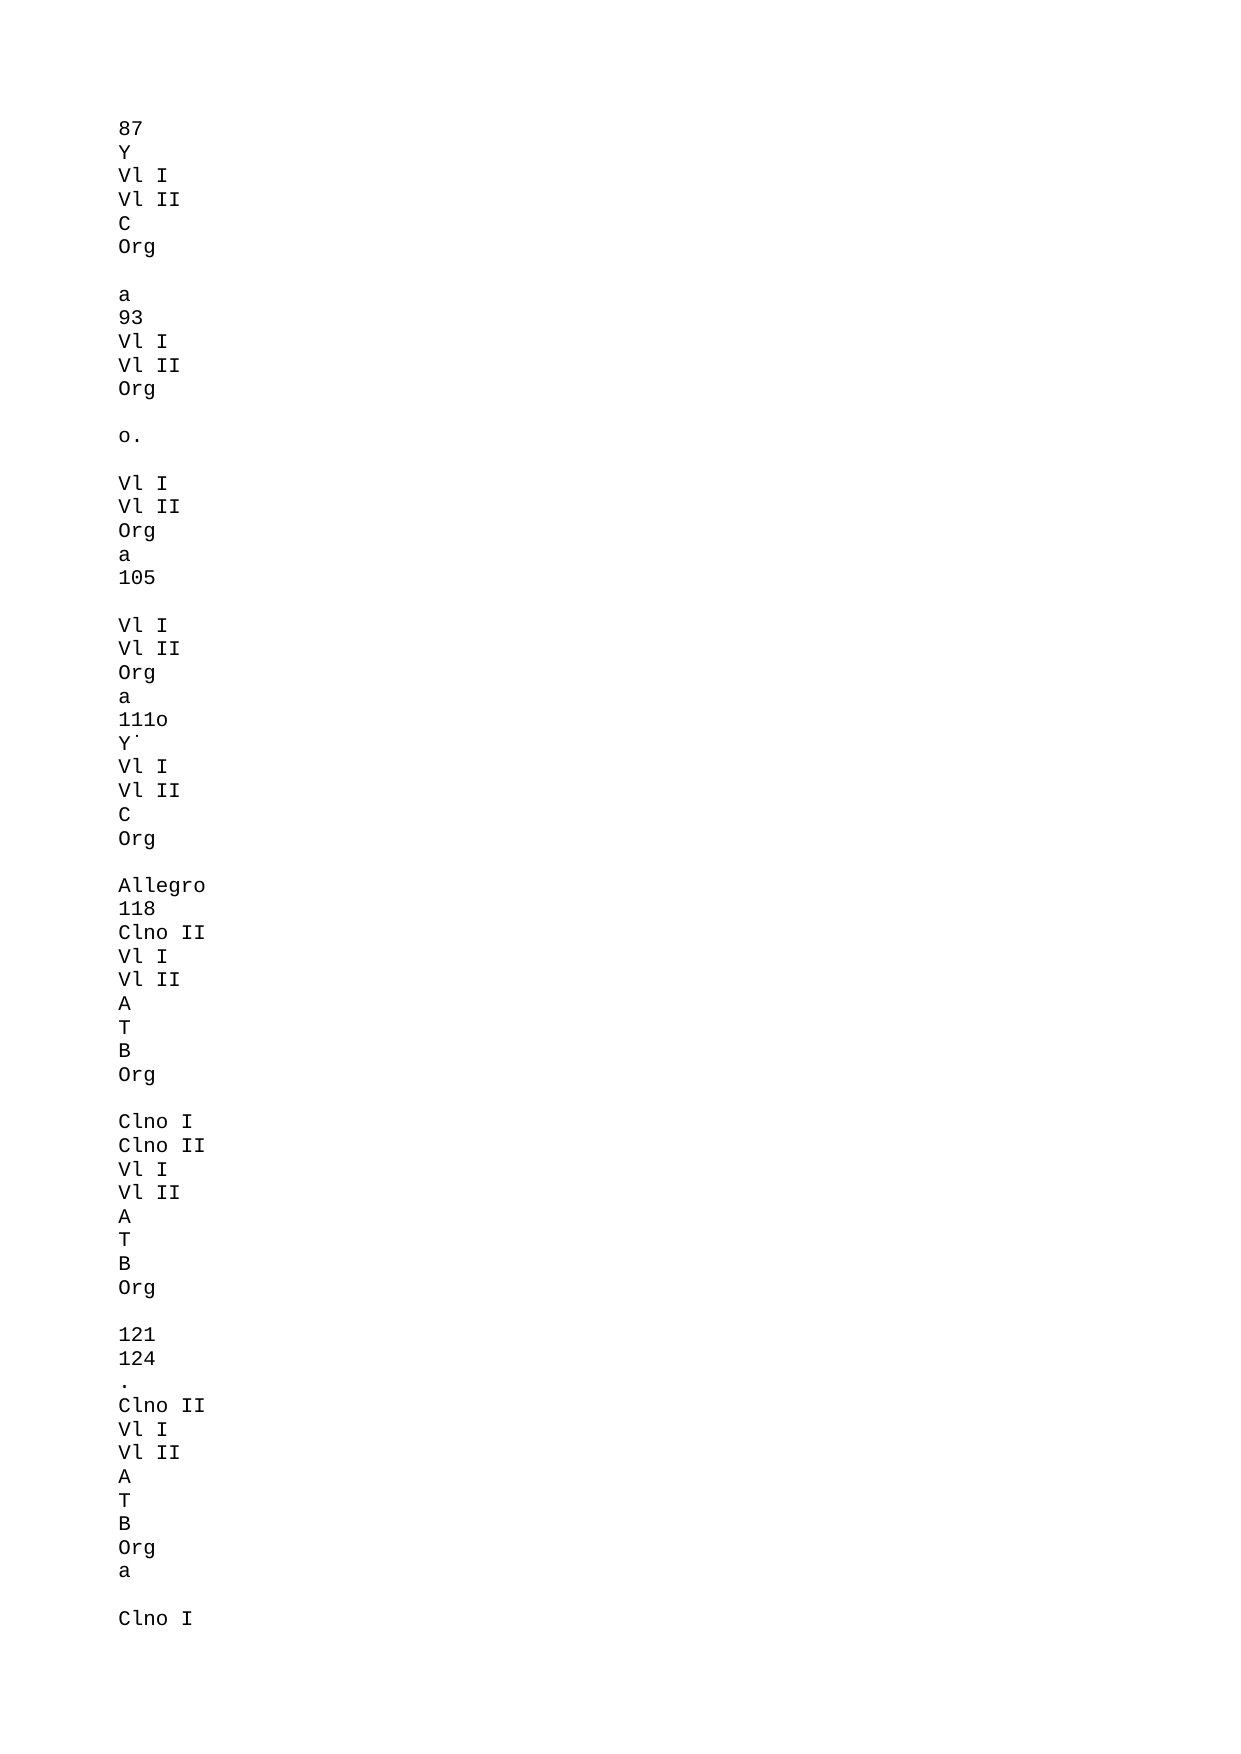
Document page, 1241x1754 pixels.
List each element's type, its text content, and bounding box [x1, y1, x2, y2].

text 111o [118, 709, 1122, 733]
text 121 [118, 1324, 1122, 1348]
text T [118, 1229, 1122, 1253]
text Vl I [118, 757, 1122, 780]
text Org [118, 1064, 1122, 1088]
text a [118, 686, 1122, 709]
text Vl I [118, 1419, 1122, 1442]
text Vl I [118, 473, 1122, 496]
text Clno II [118, 922, 1122, 946]
text T [118, 1017, 1122, 1040]
text Clno II [118, 1395, 1122, 1419]
text Vl II [118, 189, 1122, 213]
text Vl I [118, 946, 1122, 969]
text 118 [118, 898, 1122, 922]
text Vl II [118, 354, 1122, 378]
text a [118, 284, 1122, 307]
text 93 [118, 307, 1122, 331]
text o. [118, 426, 1122, 449]
text 87 [118, 118, 1122, 142]
text a [118, 1561, 1122, 1584]
text Vl I [118, 615, 1122, 638]
text C [118, 804, 1122, 827]
text B [118, 1040, 1122, 1064]
text Y˙ [118, 733, 1122, 757]
text Clno I [118, 1608, 1122, 1631]
text A [118, 1206, 1122, 1229]
text Org [118, 378, 1122, 402]
text B [118, 1513, 1122, 1537]
text Vl II [118, 969, 1122, 993]
text Org [118, 1277, 1122, 1300]
text Org [118, 236, 1122, 260]
text Org [118, 827, 1122, 851]
text Vl I [118, 331, 1122, 354]
text Vl II [118, 496, 1122, 520]
text Clno II [118, 1135, 1122, 1158]
text Vl I [118, 165, 1122, 189]
text 105 [118, 567, 1122, 591]
text Vl II [118, 638, 1122, 662]
text . [118, 1371, 1122, 1395]
text Clno I [118, 1111, 1122, 1135]
text Vl II [118, 780, 1122, 804]
text A [118, 1466, 1122, 1489]
text A [118, 993, 1122, 1017]
text T [118, 1489, 1122, 1513]
text Vl II [118, 1182, 1122, 1206]
text Org [118, 1537, 1122, 1561]
text a [118, 544, 1122, 567]
text Org [118, 662, 1122, 686]
text B [118, 1253, 1122, 1277]
text Org [118, 520, 1122, 544]
text Y [118, 142, 1122, 165]
text Vl I [118, 1158, 1122, 1182]
text C [118, 213, 1122, 236]
text Vl II [118, 1442, 1122, 1466]
text 124 [118, 1348, 1122, 1371]
text Allegro [118, 875, 1122, 898]
